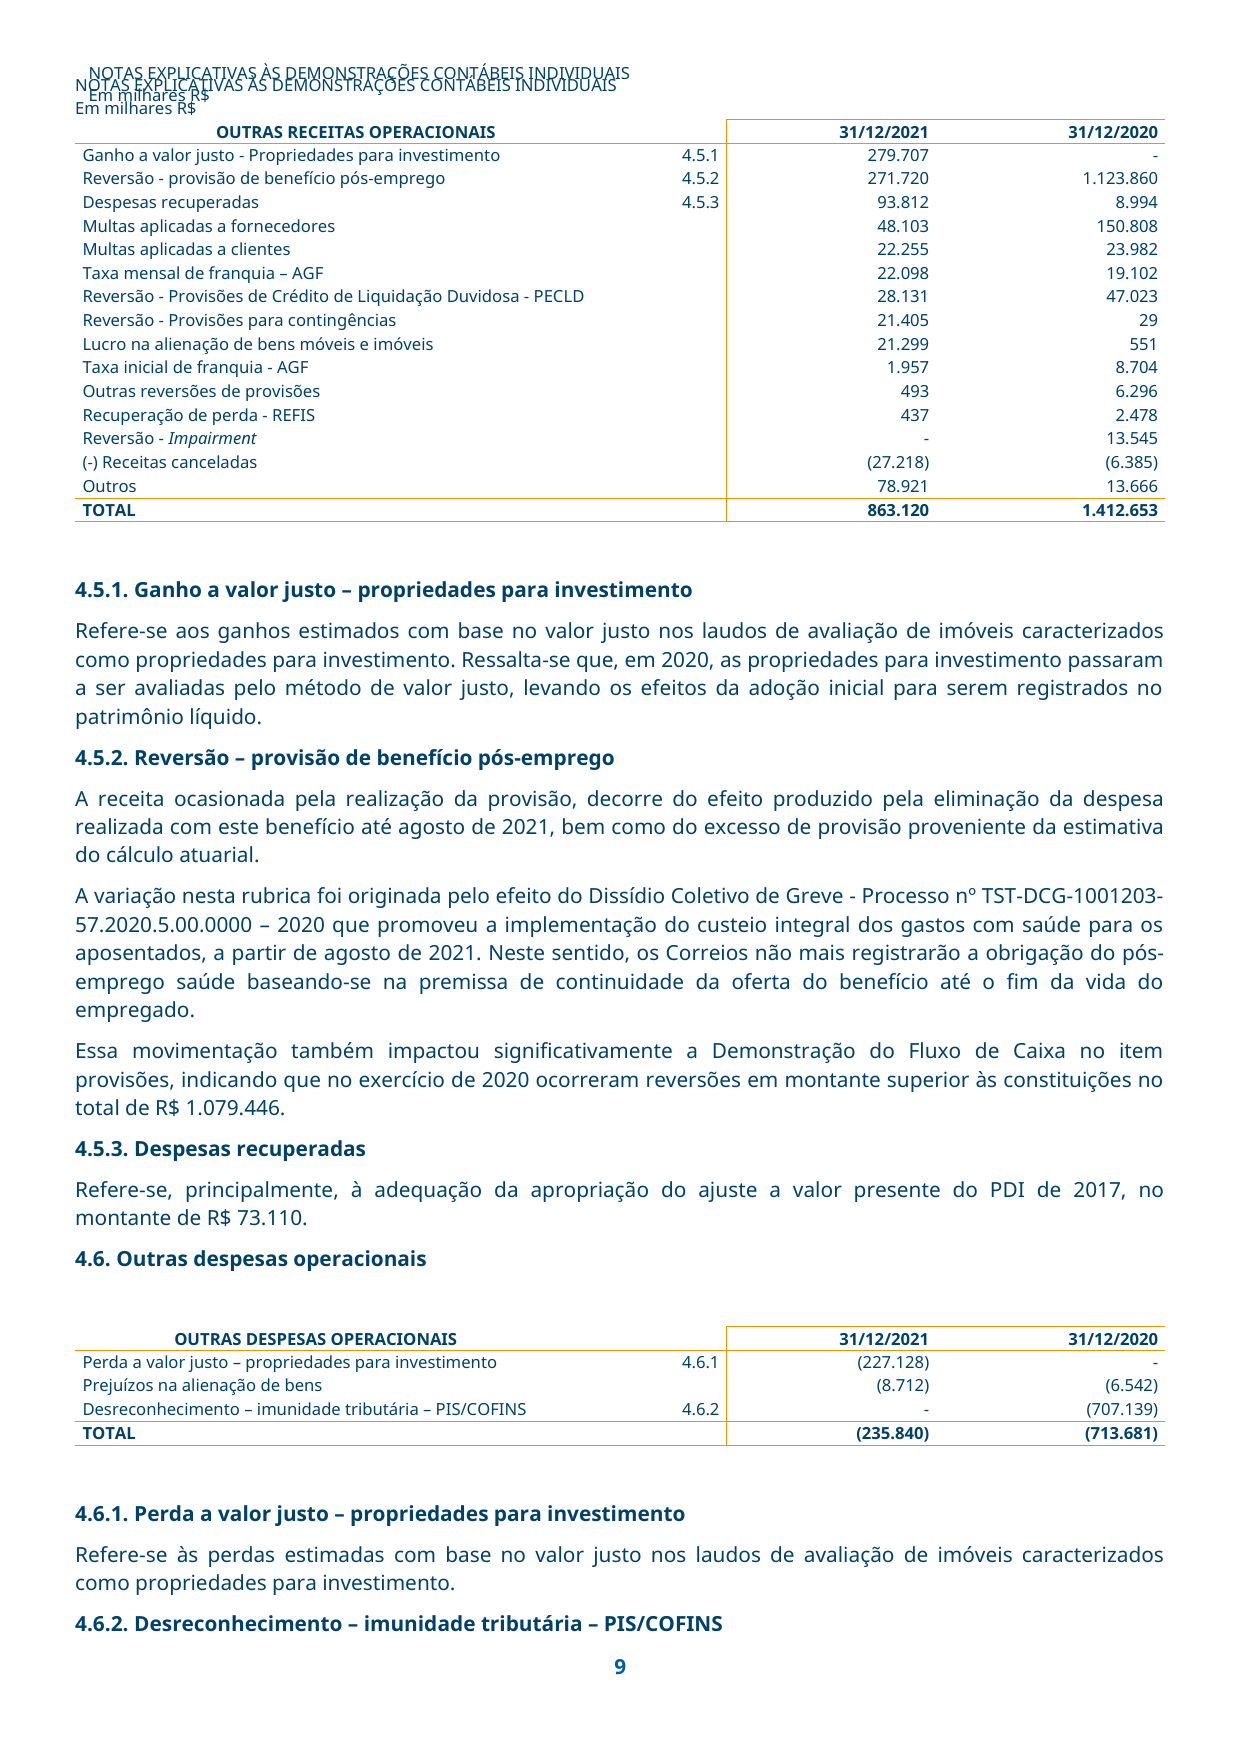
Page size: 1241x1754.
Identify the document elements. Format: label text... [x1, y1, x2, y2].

table_cell Reversão - Provisões de Crédito de Liquidação Duvidosa - PECLD [75, 285, 636, 308]
table_cell 23.982 [936, 238, 1165, 261]
text Refere-se aos ganhos estimados com base no valor justo nos laudos de avaliação de imóveis caracterizados como propriedades para investimento. Ressalta-se que, em 2020, as propriedades para investimento passaram a ser avaliadas pelo método de valor justo, levando os efeitos da adoção inicial para serem registrados no patrimônio líquido. [75, 617, 1165, 730]
table_cell 48.103 [727, 214, 936, 237]
table_cell [556, 1422, 726, 1444]
table_cell 21.299 [727, 332, 936, 356]
table_cell 22.098 [727, 261, 936, 285]
text A receita ocasionada pela realização da provisão, decorre do efeito produzido pela eliminação da despesa realizada com este benefício até agosto de 2021, bem como do excesso de provisão proveniente da estimativa do cálculo atuarial. [75, 784, 1165, 869]
table_cell [636, 450, 726, 474]
table_cell Multas aplicadas a fornecedores [75, 214, 636, 237]
table_cell [636, 238, 726, 261]
table_cell 1.412.653 [936, 499, 1165, 521]
table_cell Outros [75, 474, 636, 497]
table_cell Ganho a valor justo - Propriedades para investimento [75, 144, 636, 166]
table_cell [636, 427, 726, 450]
table_cell Desreconhecimento – imunidade tributária – PIS/COFINS [75, 1397, 556, 1421]
table_cell 1.957 [727, 356, 936, 379]
list Desreconhecimento – imunidade tributária – PIS/COFINS [75, 1609, 1165, 1638]
table_cell Recuperação de perda - REFIS [75, 403, 636, 427]
table_cell 19.102 [936, 261, 1165, 285]
table_cell 863.120 [727, 499, 936, 521]
table_cell Reversão - provisão de benefício pós-emprego [75, 166, 636, 190]
table_cell 13.545 [936, 427, 1165, 450]
table_cell 4.6.1 [556, 1351, 726, 1373]
table_cell Reversão - Impairment [75, 427, 636, 450]
table_cell 47.023 [936, 285, 1165, 308]
table_cell 28.131 [727, 285, 936, 308]
table_cell [636, 214, 726, 237]
table_cell 551 [936, 332, 1165, 356]
table_cell [636, 356, 726, 379]
table_cell Reversão - Provisões para contingências [75, 308, 636, 332]
table_cell (6.542) [936, 1374, 1165, 1397]
list Ganho a valor justo – propriedades para investimento [75, 576, 1165, 604]
table_header OUTRAS RECEITAS OPERACIONAIS [75, 119, 636, 143]
table_cell Despesas recuperadas [75, 190, 636, 214]
table_cell 4.5.2 [636, 166, 726, 190]
table_cell [636, 474, 726, 497]
table_cell 4.5.1 [636, 144, 726, 166]
list Outras despesas operacionais [75, 1244, 1165, 1273]
table_cell [636, 308, 726, 332]
table_cell 2.478 [936, 403, 1165, 427]
table_cell 13.666 [936, 474, 1165, 497]
table_cell [636, 379, 726, 403]
table_cell Taxa inicial de franquia - AGF [75, 356, 636, 379]
table_cell 271.720 [727, 166, 936, 190]
table_cell (707.139) [936, 1397, 1165, 1421]
list Reversão – provisão de benefício pós-emprego [75, 743, 1165, 771]
table_cell 279.707 [727, 144, 936, 166]
table_cell 78.921 [727, 474, 936, 497]
table_cell 29 [936, 308, 1165, 332]
list Perda a valor justo – propriedades para investimento [75, 1499, 1165, 1527]
table_cell Perda a valor justo – propriedades para investimento [75, 1351, 556, 1373]
text A variação nesta rubrica foi originada pelo efeito do Dissídio Coletivo de Greve - Processo nº TST-DCG-1001203- 57.2020.5.00.0000 – 2020 que promoveu a implementação do custeio integral dos gastos com saúde para os aposentados, a partir de agosto de 2021. Neste sentido, os Correios não mais registrarão a obrigação do pós-emprego saúde baseando-se na premissa de continuidade da oferta do benefício até o fim da vida do empregado. [75, 882, 1165, 1024]
table_cell (713.681) [936, 1422, 1165, 1444]
table_cell TOTAL [75, 499, 636, 521]
table_cell - [727, 427, 936, 450]
table_cell (-) Receitas canceladas [75, 450, 636, 474]
table_cell 150.808 [936, 214, 1165, 237]
text Essa movimentação também impactou significativamente a Demonstração do Fluxo de Caixa no item provisões, indicando que no exercício de 2020 ocorreram reversões em montante superior às constituições no total de R$ 1.079.446. [75, 1036, 1165, 1122]
table_cell (227.128) [727, 1351, 936, 1373]
table_cell - [936, 1351, 1165, 1373]
table_cell (8.712) [727, 1374, 936, 1397]
table_header OUTRAS DESPESAS OPERACIONAIS [75, 1326, 556, 1350]
table_header [556, 1326, 726, 1350]
table_cell [636, 332, 726, 356]
text Refere-se, principalmente, à adequação da apropriação do ajuste a valor presente do PDI de 2017, no montante de R$ 73.110. [75, 1175, 1165, 1232]
table_cell [636, 499, 726, 521]
text Refere-se às perdas estimadas com base no valor justo nos laudos de avaliação de imóveis caracterizados como propriedades para investimento. [75, 1540, 1165, 1597]
table_cell 8.704 [936, 356, 1165, 379]
table_cell Taxa mensal de franquia – AGF [75, 261, 636, 285]
table_cell Lucro na alienação de bens móveis e imóveis [75, 332, 636, 356]
table_cell 93.812 [727, 190, 936, 214]
table_header 31/12/2020 [936, 120, 1165, 143]
table_cell TOTAL [75, 1422, 556, 1444]
table_cell [636, 285, 726, 308]
table_cell [636, 261, 726, 285]
table_cell 6.296 [936, 379, 1165, 403]
table_cell - [936, 144, 1165, 166]
table_cell [636, 403, 726, 427]
table_header 31/12/2021 [727, 1327, 936, 1350]
table_cell (6.385) [936, 450, 1165, 474]
table_cell - [727, 1397, 936, 1421]
table_cell 22.255 [727, 238, 936, 261]
table_header 31/12/2021 [727, 120, 936, 143]
table_cell 493 [727, 379, 936, 403]
table_cell 4.6.2 [556, 1397, 726, 1421]
table_cell Multas aplicadas a clientes [75, 238, 636, 261]
table_cell 8.994 [936, 190, 1165, 214]
table_header 31/12/2020 [936, 1327, 1165, 1350]
table_cell 1.123.860 [936, 166, 1165, 190]
table_header [636, 119, 726, 143]
table_cell (235.840) [727, 1422, 936, 1444]
table_cell Outras reversões de provisões [75, 379, 636, 403]
table_cell [556, 1374, 726, 1397]
table_cell 437 [727, 403, 936, 427]
table_cell 21.405 [727, 308, 936, 332]
list Despesas recuperadas [75, 1134, 1165, 1162]
table_cell Prejuízos na alienação de bens [75, 1374, 556, 1397]
table_cell (27.218) [727, 450, 936, 474]
table_cell 4.5.3 [636, 190, 726, 214]
